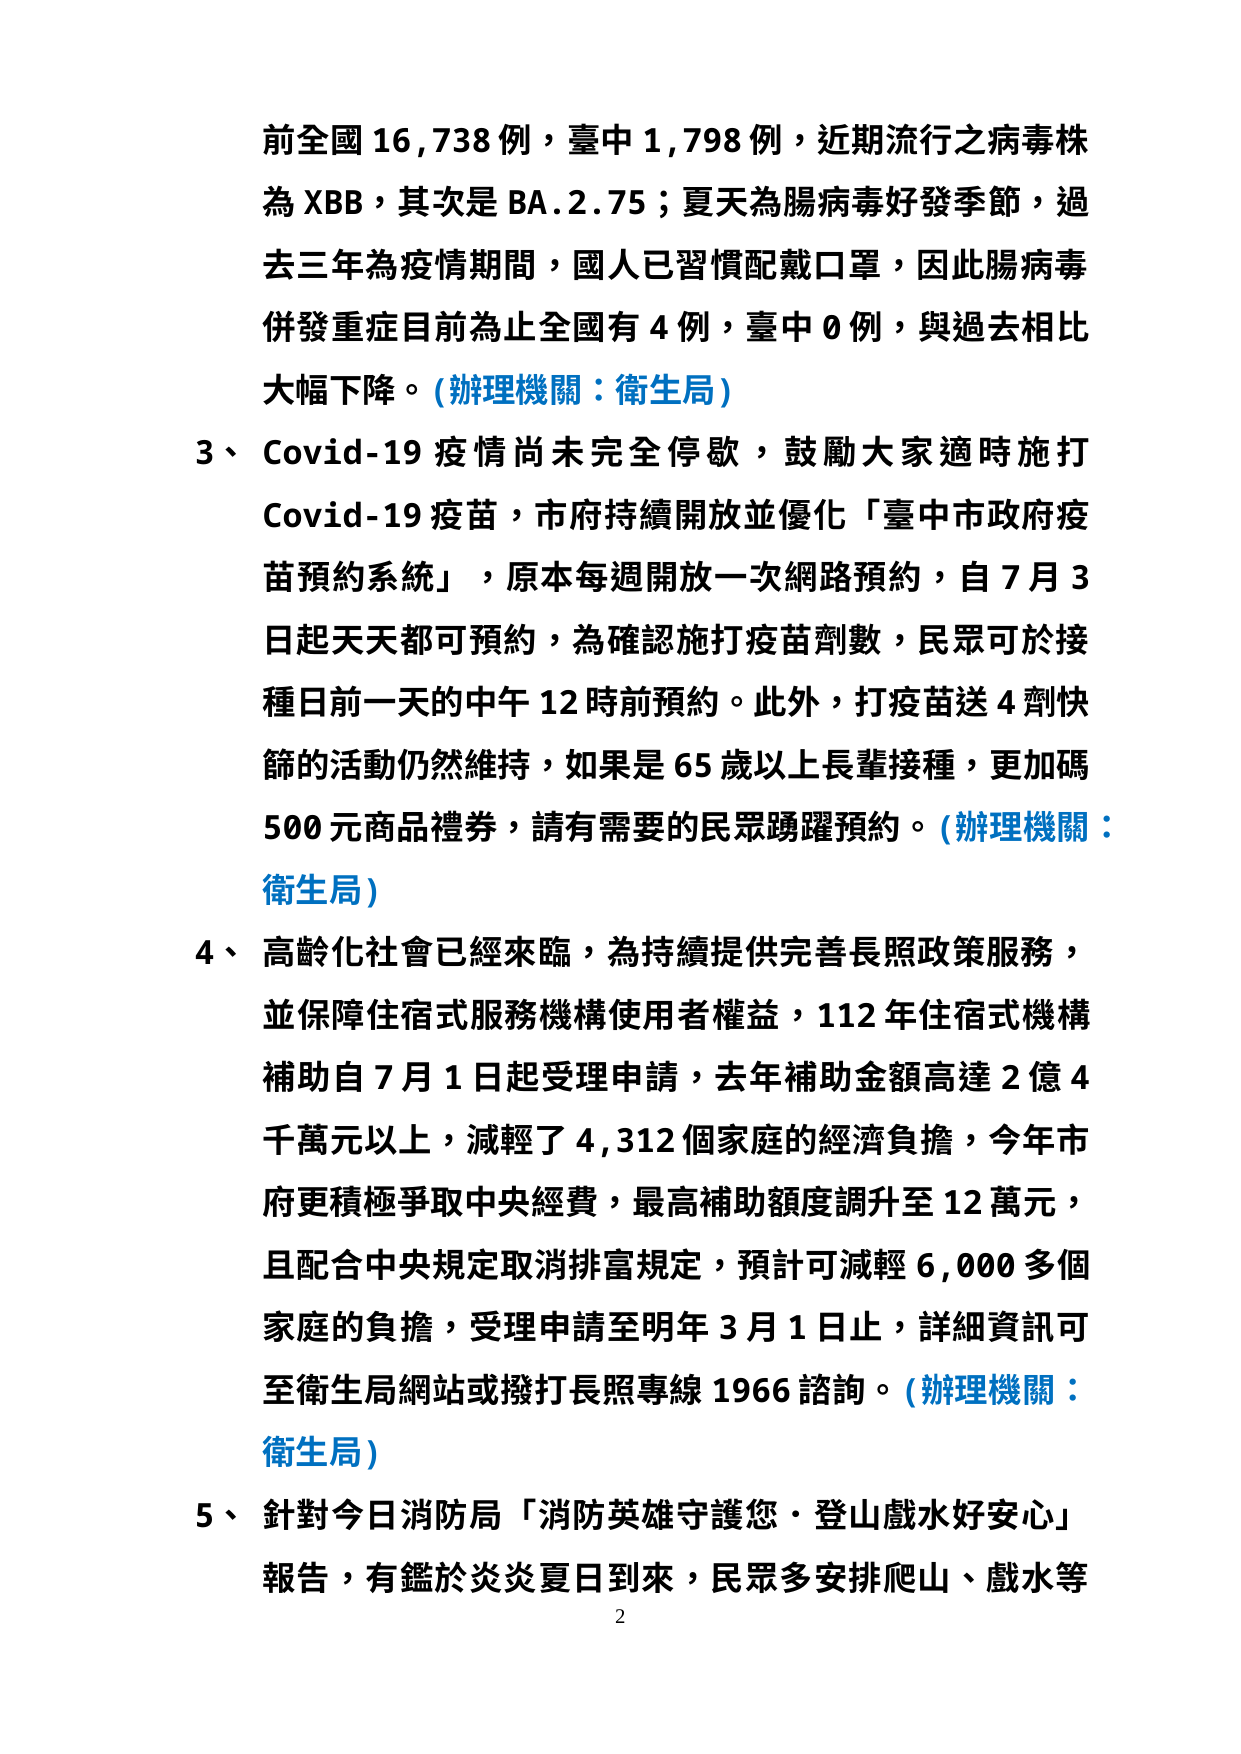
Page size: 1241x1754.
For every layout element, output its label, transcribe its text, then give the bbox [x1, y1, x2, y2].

list Covid-19疫情尚未完全停歇，鼓勵大家適時施打Covid-19疫苗，市府持續開放並優化「臺中市政府疫苗預約系統」，原本每週開放一次網路預約，自7月3日起天天都可預約，為確認施打疫苗劑數，民眾可於接種日前一天的中午12時前預約。此外，打疫苗送4劑快篩的活動仍然維持，如果是65歲以上長輩接種，更加碼500元商品禮券，請有需要的民眾踴躍預約。(辦理機關：衛生局) [194, 409, 1090, 909]
list 針對今日消防局「消防英雄守護您．登山戲水好安心」報告，有鑑於炎炎夏日到來，民眾多安排爬山、戲水等 [194, 1471, 1090, 1596]
list 前全國16,738例，臺中1,798例，近期流行之病毒株為XBB，其次是BA.2.75；夏天為腸病毒好發季節，過去三年為疫情期間，國人已習慣配戴口罩，因此腸病毒併發重症目前為止全國有4例，臺中0例，與過去相比大幅下降。(辦理機關：衛生局) [194, 96, 1090, 409]
list 高齡化社會已經來臨，為持續提供完善長照政策服務，並保障住宿式服務機構使用者權益，112年住宿式機構補助自7月1日起受理申請，去年補助金額高達2億4千萬元以上，減輕了4,312個家庭的經濟負擔，今年市府更積極爭取中央經費，最高補助額度調升至12萬元，且配合中央規定取消排富規定，預計可減輕6,000多個家庭的負擔，受理申請至明年3月1日止，詳細資訊可至衛生局網站或撥打長照專線1966諮詢。(辦理機關：衛生局) [194, 909, 1090, 1471]
